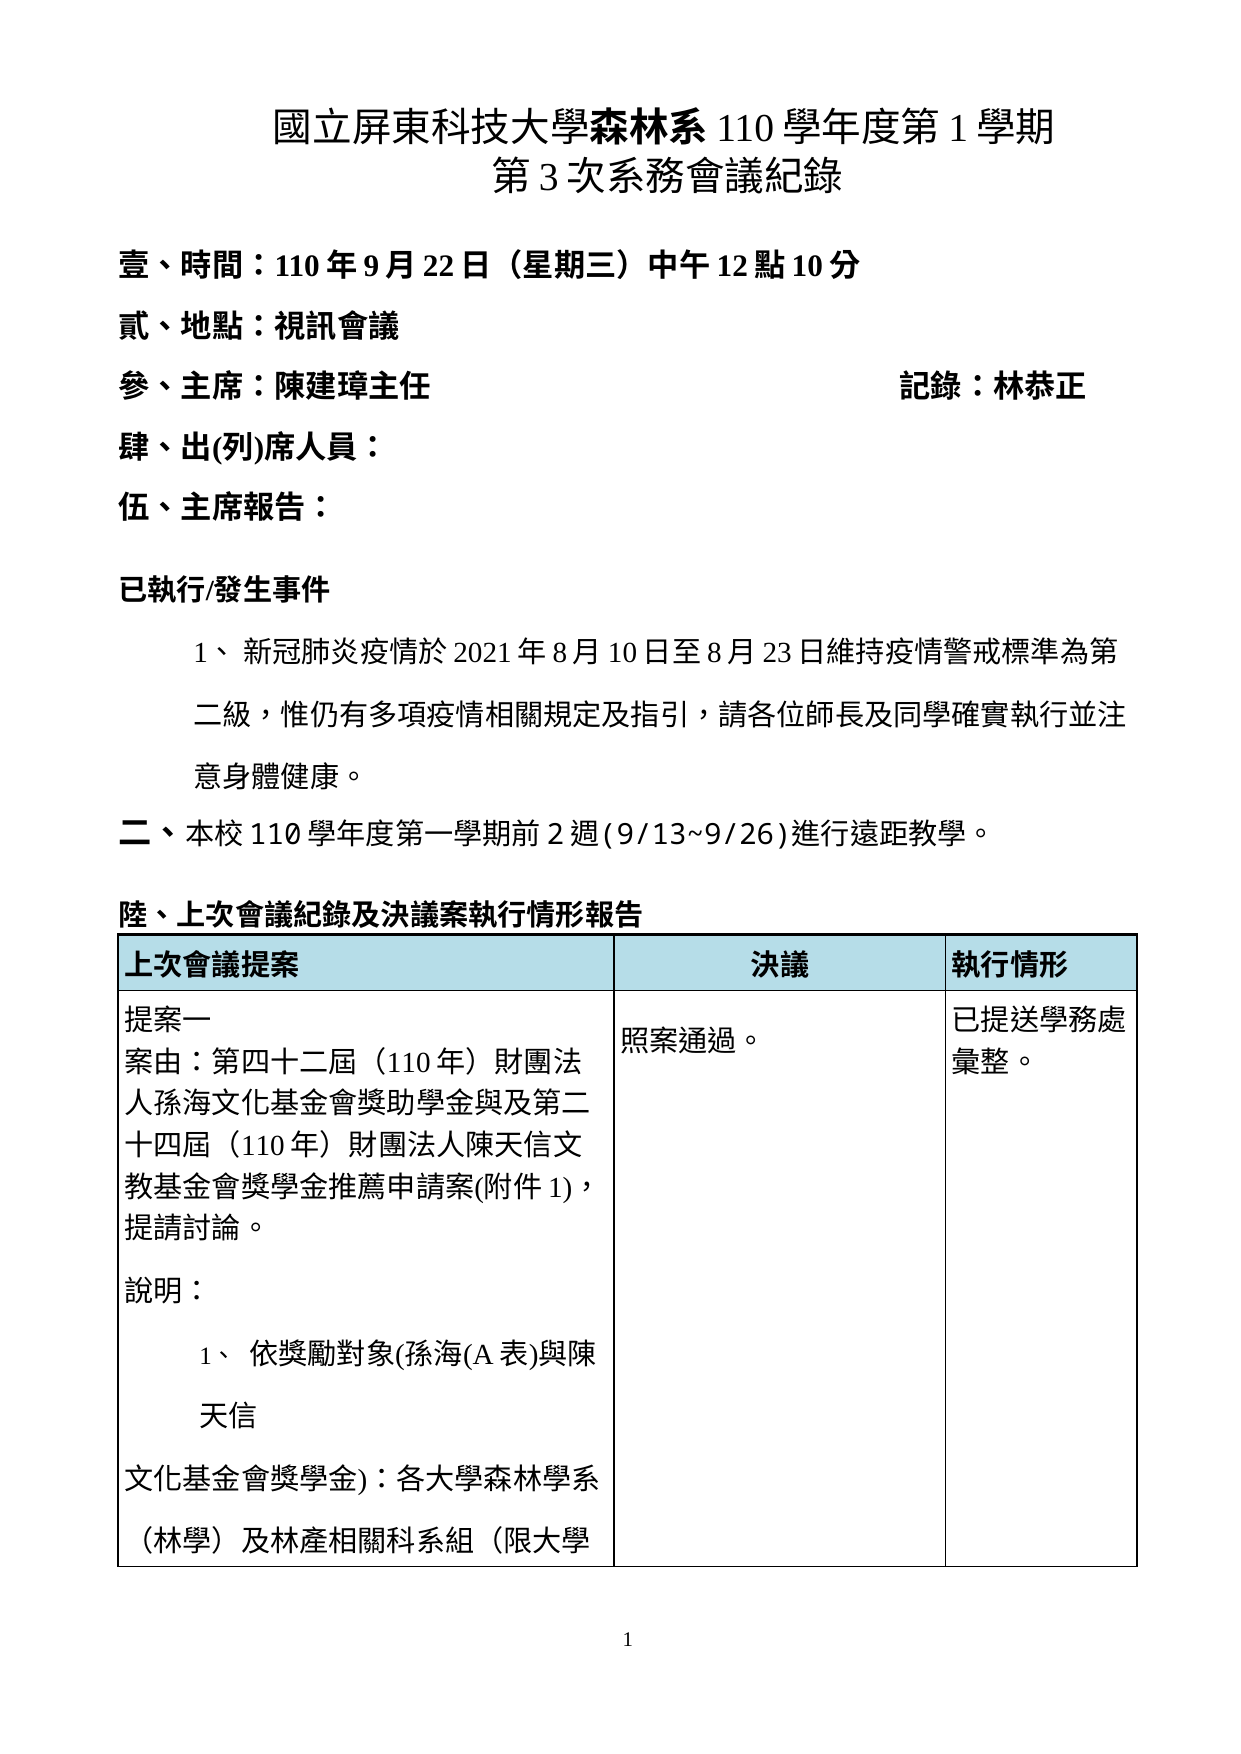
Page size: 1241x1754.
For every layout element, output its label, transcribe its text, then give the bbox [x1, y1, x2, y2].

table_cell 已提送學務處彙整。 [946, 991, 1136, 1566]
table_cell 照案通過。 [615, 991, 945, 1566]
text 肆、出(列)席人員： [118, 425, 1137, 466]
table_header 上次會議提案 [119, 936, 613, 990]
text 貳、地點：視訊會議 [118, 304, 1137, 346]
text 二、本校110學年度第一學期前2週(9/13~9/26)進行遠距教學。 [118, 814, 1137, 852]
text 參、主席：陳建璋主任 記錄：林恭正 [118, 364, 1137, 406]
table_header 執行情形 [946, 936, 1136, 990]
text 國立屏東科技大學森林系110學年度第1學期 [191, 108, 1137, 149]
table_header 決議 [615, 936, 945, 990]
table_cell 提案一 案由：第四十二屆（110年）財團法 人孫海文化基金會獎助學金與及第二 十四屆（110年）財團法人陳天信文 教基金會獎學金推薦申請案(附件1)， 提請討論。 說明： 依獎勵對象(孫海(A表)與陳天信 文化基金會獎學金)：各大學森林學系（林學）及林產相關科系組（限大學 [119, 991, 613, 1566]
text 已執行/發生事件 [118, 546, 1137, 608]
text 陸、上次會議紀錄及決議案執行情形報告 [118, 871, 1137, 933]
text 壹、時間：110年9月22日（星期三）中午12點10分 [118, 243, 1137, 285]
text 伍、主席報告： [118, 485, 1137, 527]
text 第3次系務會議紀錄 [318, 157, 937, 198]
list 新冠肺炎疫情於2021年8月10日至8月23日維持疫情警戒標準為第二級，惟仍有多項疫情相關規定及指引，請各位師長及同學確實執行並注意身體健康。 [193, 608, 1137, 796]
